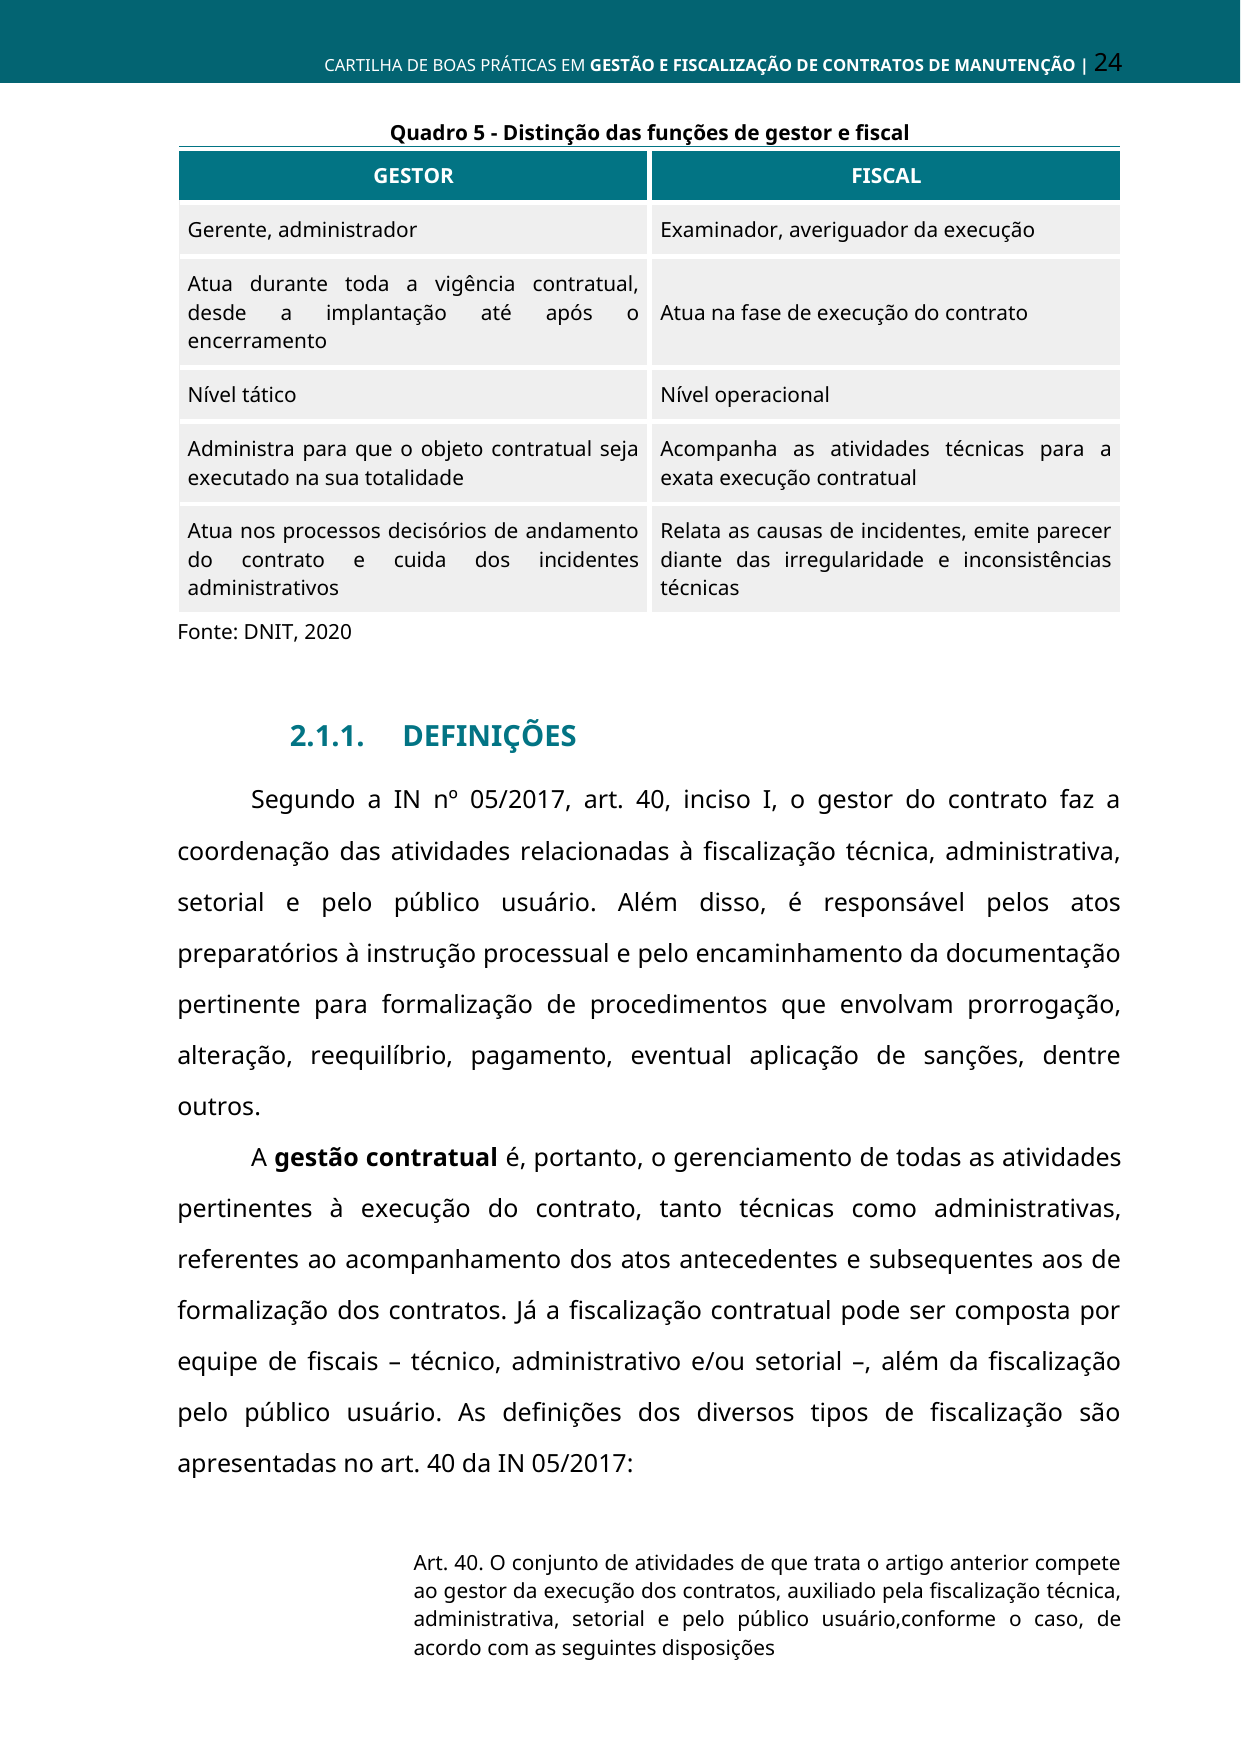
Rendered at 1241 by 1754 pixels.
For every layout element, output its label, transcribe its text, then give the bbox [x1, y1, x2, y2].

text A gestão contratual é, portanto, o gerenciamento de todas as atividades pertinentes à execução do contrato, tanto técnicas como administrativas, referentes ao acompanhamento dos atos antecedentes e subsequentes aos de formalização dos contratos. Já a fiscalização contratual pode ser composta por equipe de fiscais – técnico, administrativo e/ou setorial –, além da fiscalização pelo público usuário. As definições dos diversos tipos de fiscalização são apresentadas no art. 40 da IN 05/2017: [177, 1139, 1122, 1480]
text Art. 40. O conjunto de atividades de que trata o artigo anterior compete ao gestor da execução dos contratos, auxiliado pela fiscalização técnica, administrativa, setorial e pelo público usuário,conforme o caso, de acordo com as seguintes disposições [413, 1548, 1122, 1661]
table_header FISCAL [652, 151, 1120, 200]
table_cell Examinador, averiguador da execução [652, 205, 1120, 254]
table_cell Administra para que o objeto contratual seja executado na sua totalidade [179, 420, 647, 502]
table_cell Nível operacional [652, 370, 1120, 419]
table_cell Relata as causas de incidentes, emite parecer diante das irregularidade e inconsistências técnicas [652, 506, 1120, 612]
table_cell Nível tático [179, 366, 647, 419]
table_header GESTOR [179, 151, 647, 200]
table_cell Atua nos processos decisórios de andamento do contrato e cuida dos incidentes administrativos [179, 503, 647, 612]
text Segundo a IN nº 05/2017, art. 40, inciso I, o gestor do contrato faz a coordenação das atividades relacionadas à fiscalização técnica, administrativa, setorial e pelo público usuário. Além disso, é responsável pelos atos preparatórios à instrução processual e pelo encaminhamento da documentação pertinente para formalização de procedimentos que envolvam prorrogação, alteração, reequilíbrio, pagamento, eventual aplicação de sanções, dentre outros. [177, 782, 1122, 1122]
table_cell Atua na fase de execução do contrato [652, 259, 1120, 365]
text Quadro 5 - Distinção das funções de gestor e fiscal [177, 118, 1122, 146]
subtitle DEFINIÇÕES [364, 716, 1122, 755]
table_cell Atua durante toda a vigência contratual, desde a implantação até após o encerramento [179, 255, 647, 365]
text Fonte: DNIT, 2020 [177, 617, 1122, 646]
table_cell Gerente, administrador [179, 201, 647, 254]
picture [0, 0, 1241, 83]
table_cell Acompanha as atividades técnicas para a exata execução contratual [652, 424, 1120, 502]
